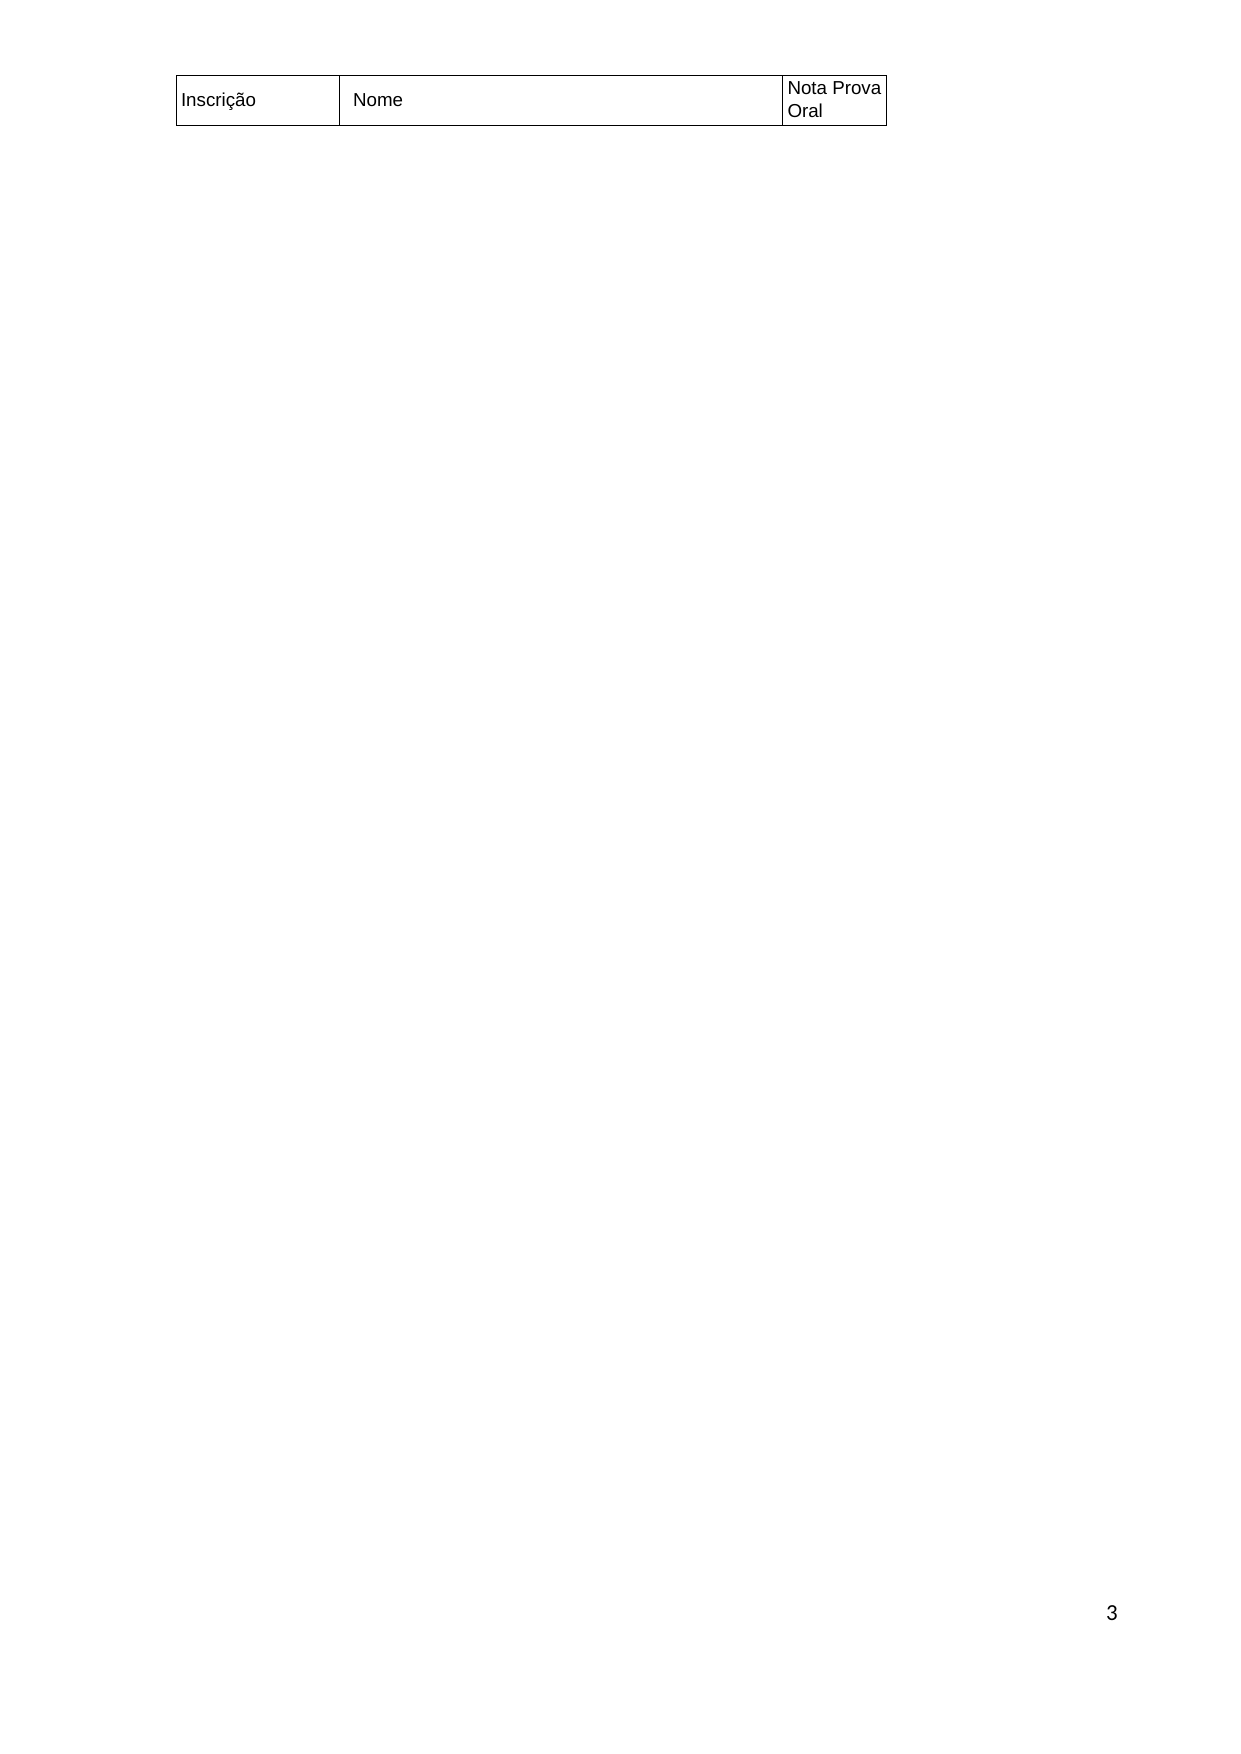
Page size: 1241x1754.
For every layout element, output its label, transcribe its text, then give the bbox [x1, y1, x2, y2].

table_header Nome [340, 76, 782, 124]
table_header Nota Prova Oral [783, 76, 886, 124]
table_header Inscrição [177, 76, 339, 124]
